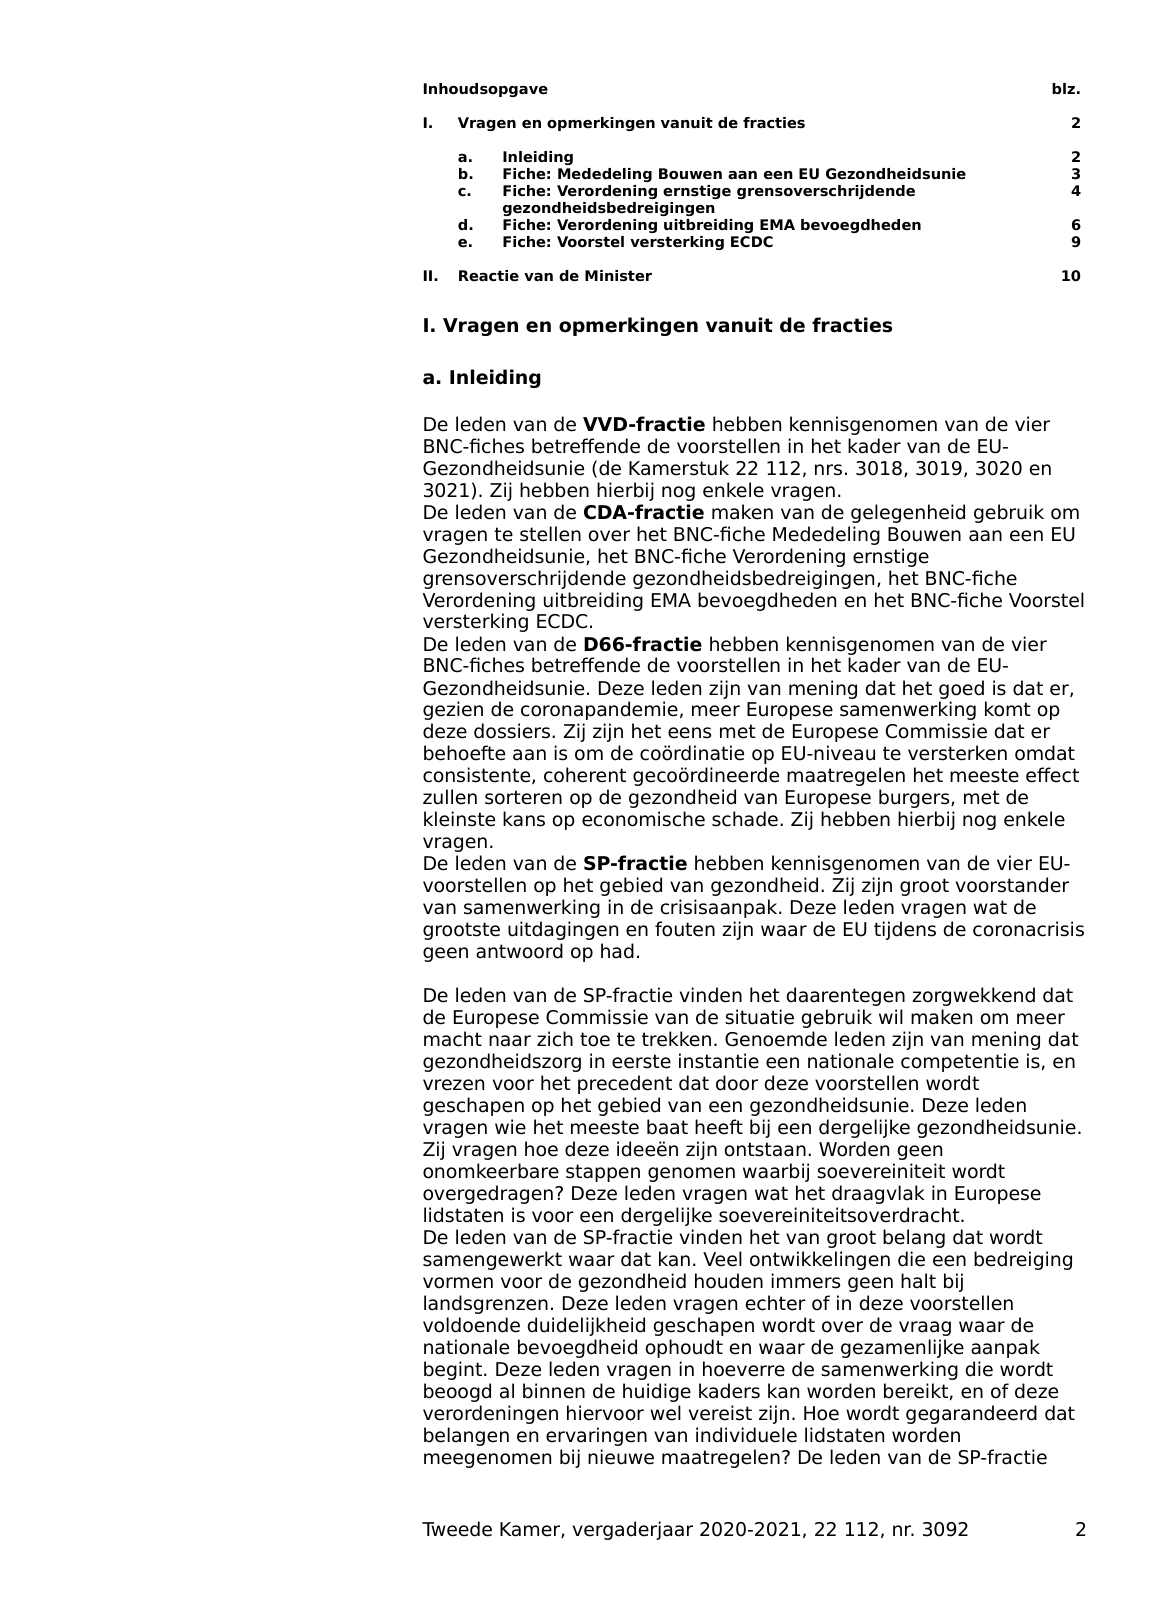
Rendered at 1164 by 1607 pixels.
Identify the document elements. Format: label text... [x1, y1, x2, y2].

table_cell [422, 234, 452, 251]
table_cell [452, 98, 496, 115]
table_cell Inleiding [496, 149, 1028, 166]
table_cell [422, 183, 452, 217]
text De leden van de SP-fractie vinden het van groot belang dat wordt samengewerkt waar dat kan. Veel ontwikkelingen die een bedreiging vormen voor de gezondheid houden immers geen halt bij landsgrenzen. Deze leden vragen echter of in deze voorstellen voldoende duidelijkheid geschapen wordt over de vraag waar de nationale bevoegdheid ophoudt en waar de gezamenlijke aanpak begint. Deze leden vragen in hoeverre de samenwerking die wordt beoogd al binnen de huidige kaders kan worden bereikt, en of deze verordeningen hiervoor wel vereist zijn. Hoe wordt gegarandeerd dat belangen en ervaringen van individuele lidstaten worden meegenomen bij nieuwe maatregelen? De leden van de SP-fractie [422, 1227, 1087, 1469]
table_cell 3 [1028, 166, 1087, 183]
table_cell II. [422, 268, 452, 285]
table_cell [422, 149, 452, 166]
table_cell 6 [1028, 217, 1087, 234]
table_cell Fiche: Verordening ernstige grensoverschrijdende gezondheidsbedreigingen [496, 183, 1028, 217]
table_cell Fiche: Voorstel versterking ECDC [496, 234, 1028, 251]
table_cell a. [452, 149, 496, 166]
table_cell [1028, 98, 1087, 115]
table_cell 2 [1028, 149, 1087, 166]
table_cell e. [452, 234, 496, 251]
table_cell [422, 132, 452, 149]
table_cell 2 [1028, 115, 1087, 132]
table_cell b. [452, 166, 496, 183]
table_cell [452, 132, 496, 149]
text De leden van de VVD-fractie hebben kennisgenomen van de vier BNC-fiches betreffende de voorstellen in het kader van de EU-Gezondheidsunie (de Kamerstuk 22 112, nrs. 3018, 3019, 3020 en 3021). Zij hebben hierbij nog enkele vragen. [422, 414, 1087, 502]
table_cell I. [422, 115, 452, 132]
table_cell 4 [1028, 183, 1087, 217]
table_cell Reactie van de Minister [452, 268, 1028, 285]
table_cell [1028, 132, 1087, 149]
table_cell [452, 251, 496, 268]
table_cell 9 [1028, 234, 1087, 251]
subtitle a. Inleiding [422, 367, 1087, 389]
table_cell [496, 98, 1028, 115]
table_cell [422, 166, 452, 183]
text De leden van de SP-fractie hebben kennisgenomen van de vier EU-voorstellen op het gebied van gezondheid. Zij zijn groot voorstander van samenwerking in de crisisaanpak. Deze leden vragen wat de grootste uitdagingen en fouten zijn waar de EU tijdens de coronacrisis geen antwoord op had. [422, 853, 1087, 963]
subtitle I. Vragen en opmerkingen vanuit de fracties [422, 315, 1087, 337]
text De leden van de D66-fractie hebben kennisgenomen van de vier BNC-fiches betreffende de voorstellen in het kader van de EU-Gezondheidsunie. Deze leden zijn van mening dat het goed is dat er, gezien de coronapandemie, meer Europese samenwerking komt op deze dossiers. Zij zijn het eens met de Europese Commissie dat er behoefte aan is om de coördinatie op EU-niveau te versterken omdat consistente, coherent gecoördineerde maatregelen het meeste effect zullen sorteren op de gezondheid van Europese burgers, met de kleinste kans op economische schade. Zij hebben hierbij nog enkele vragen. [422, 633, 1087, 853]
table_cell [496, 251, 1028, 268]
table_cell Fiche: Verordening uitbreiding EMA bevoegdheden [496, 217, 1028, 234]
table_cell 10 [1028, 268, 1087, 285]
table_cell [422, 251, 452, 268]
table_cell [1028, 251, 1087, 268]
table_cell [422, 98, 452, 115]
table_header Inhoudsopgave [422, 81, 1028, 98]
table_cell Vragen en opmerkingen vanuit de fracties [452, 115, 1028, 132]
table_cell [496, 132, 1028, 149]
text De leden van de CDA-fractie maken van de gelegenheid gebruik om vragen te stellen over het BNC-fiche Mededeling Bouwen aan een EU Gezondheidsunie, het BNC-fiche Verordening ernstige grensoverschrijdende gezondheidsbedreigingen, het BNC-fiche Verordening uitbreiding EMA bevoegdheden en het BNC-fiche Voorstel versterking ECDC. [422, 502, 1087, 633]
table_header blz. [1028, 81, 1087, 98]
table_cell c. [452, 183, 496, 217]
table_cell d. [452, 217, 496, 234]
table_cell Fiche: Mededeling Bouwen aan een EU Gezondheidsunie [496, 166, 1028, 183]
text De leden van de SP-fractie vinden het daarentegen zorgwekkend dat de Europese Commissie van de situatie gebruik wil maken om meer macht naar zich toe te trekken. Genoemde leden zijn van mening dat gezondheidszorg in eerste instantie een nationale competentie is, en vrezen voor het precedent dat door deze voorstellen wordt geschapen op het gebied van een gezondheidsunie. Deze leden vragen wie het meeste baat heeft bij een dergelijke gezondheidsunie. Zij vragen hoe deze ideeën zijn ontstaan. Worden geen onomkeerbare stappen genomen waarbij soevereiniteit wordt overgedragen? Deze leden vragen wat het draagvlak in Europese lidstaten is voor een dergelijke soevereiniteitsoverdracht. [422, 985, 1087, 1227]
table_cell [422, 217, 452, 234]
